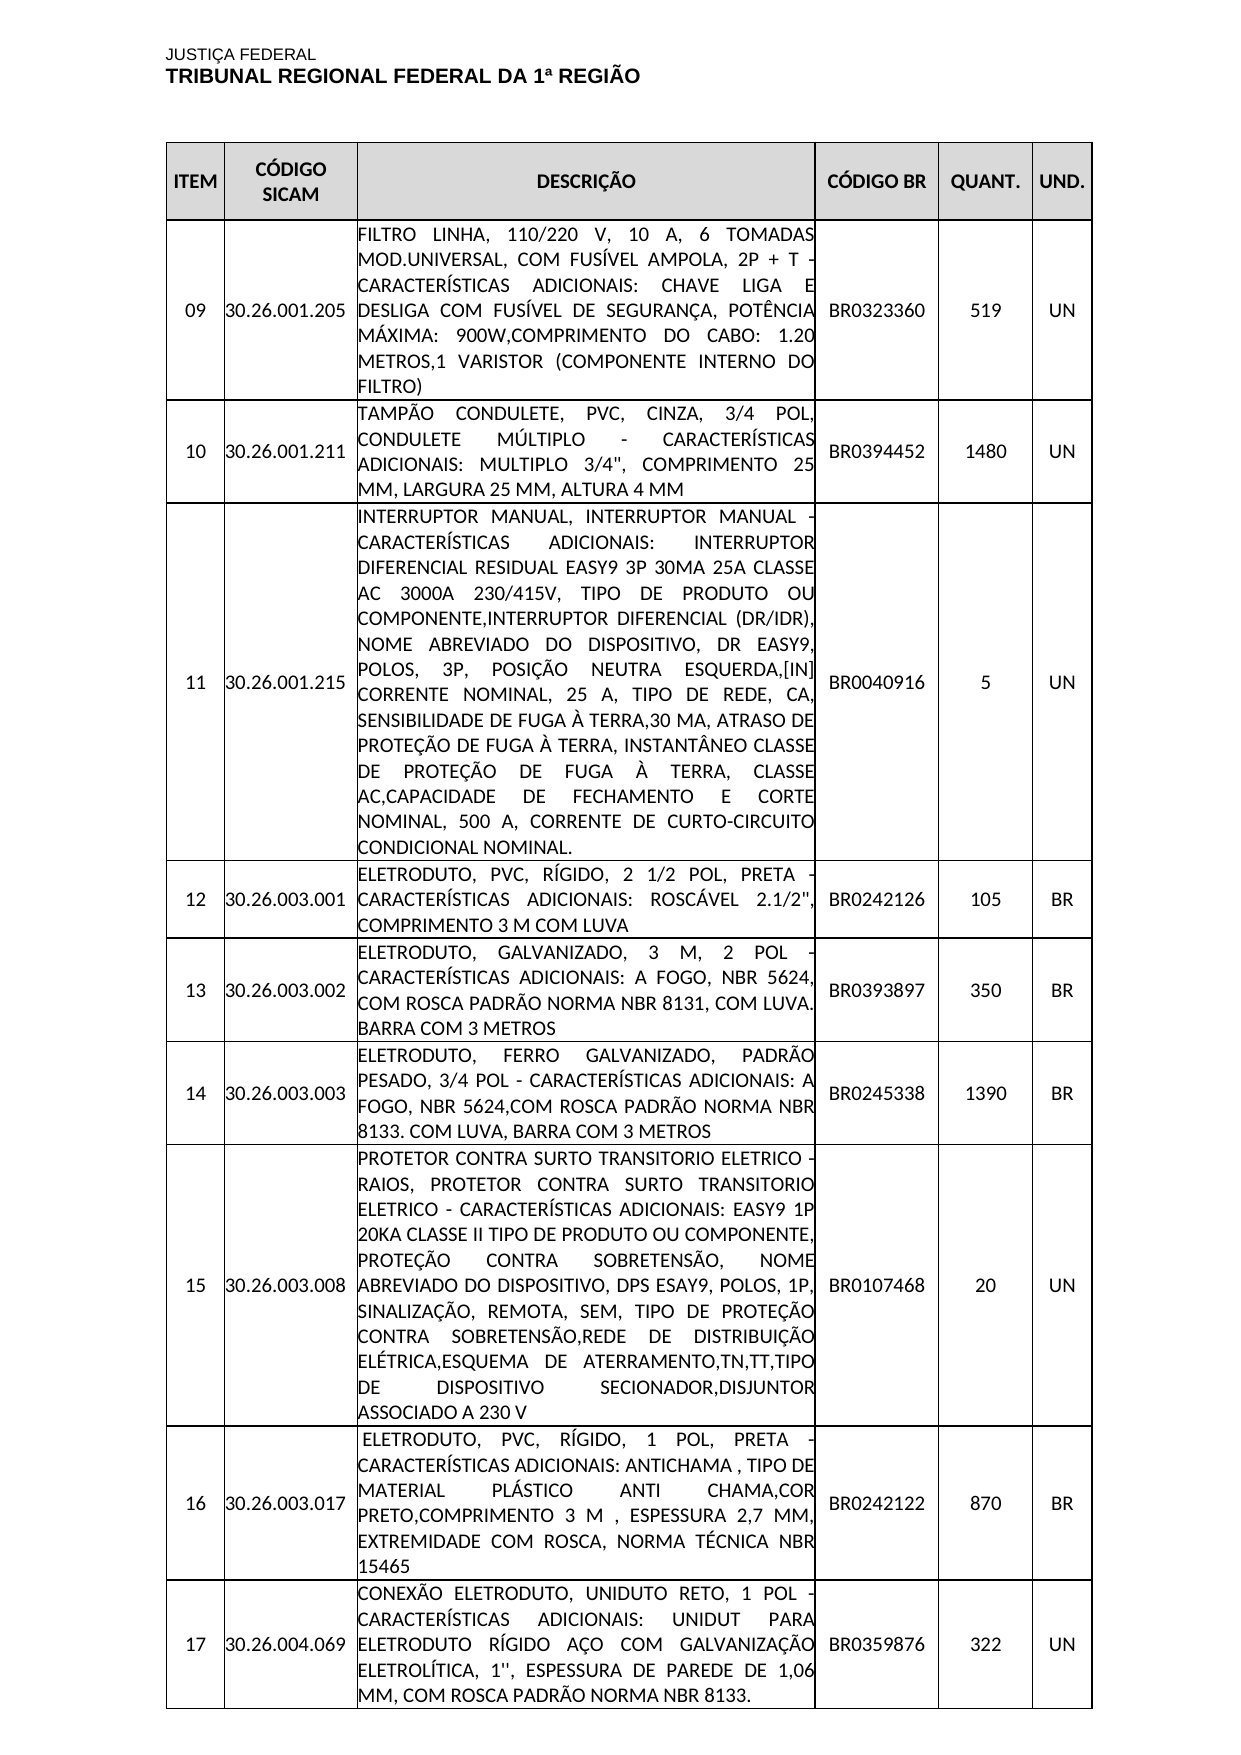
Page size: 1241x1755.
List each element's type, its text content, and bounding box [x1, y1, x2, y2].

table_cell BR [1033, 1427, 1091, 1579]
table_cell BR [1033, 861, 1091, 937]
table_cell 30.26.001.215 [225, 504, 357, 859]
table_cell BR0242126 [816, 861, 938, 937]
table_cell ELETRODUTO, PVC, RÍGIDO, 1 POL, PRETA - CARACTERÍSTICAS ADICIONAIS: ANTICHAMA , TIPO DE MATERIAL PLÁSTICO ANTI CHAMA,COR PRETO,COMPRIMENTO 3 M , ESPESSURA 2,7 MM, EXTREMIDADE COM ROSCA, NORMA TÉCNICA NBR 15465 [358, 1427, 814, 1579]
table_cell ELETRODUTO, FERRO GALVANIZADO, PADRÃO PESADO, 3/4 POL - CARACTERÍSTICAS ADICIONAIS: A FOGO, NBR 5624,COM ROSCA PADRÃO NORMA NBR 8133. COM LUVA, BARRA COM 3 METROS [358, 1042, 814, 1144]
table_cell 12 [167, 861, 224, 937]
table_header DESCRIÇÃO [358, 143, 814, 219]
table_cell 11 [167, 504, 224, 859]
table_header ITEM [167, 143, 224, 219]
table_cell BR [1033, 939, 1091, 1041]
table_cell UN [1033, 1581, 1091, 1708]
table_header CÓDIGO BR [816, 143, 938, 219]
table_cell 870 [939, 1427, 1032, 1579]
table_cell 30.26.001.205 [225, 221, 357, 399]
table_cell UN [1033, 1145, 1091, 1425]
table_cell BR0359876 [816, 1581, 938, 1708]
table_cell TAMPÃO CONDULETE, PVC, CINZA, 3/4 POL, CONDULETE MÚLTIPLO - CARACTERÍSTICAS ADICIONAIS: MULTIPLO 3/4", COMPRIMENTO 25 MM, LARGURA 25 MM, ALTURA 4 MM [358, 401, 814, 502]
table_cell BR0394452 [816, 401, 938, 502]
table_cell 14 [167, 1042, 224, 1144]
table_cell ELETRODUTO, GALVANIZADO, 3 M, 2 POL - CARACTERÍSTICAS ADICIONAIS: A FOGO, NBR 5624, COM ROSCA PADRÃO NORMA NBR 8131, COM LUVA. BARRA COM 3 METROS [358, 939, 814, 1041]
table_cell 350 [939, 939, 1032, 1041]
table_cell BR0393897 [816, 939, 938, 1041]
table_cell UN [1033, 504, 1091, 859]
table_cell 30.26.003.002 [225, 939, 357, 1041]
table_cell BR0245338 [816, 1042, 938, 1144]
table_cell BR0242122 [816, 1427, 938, 1579]
table_cell 322 [939, 1581, 1032, 1708]
table_cell 30.26.003.017 [225, 1427, 357, 1579]
table_cell 1390 [939, 1042, 1032, 1144]
table_cell 30.26.003.001 [225, 861, 357, 937]
table_cell 30.26.004.069 [225, 1581, 357, 1708]
table_header UND. [1033, 143, 1091, 219]
table_cell 519 [939, 221, 1032, 399]
table_cell BR0040916 [816, 504, 938, 859]
table_cell BR0323360 [816, 221, 938, 399]
table_cell INTERRUPTOR MANUAL, INTERRUPTOR MANUAL - CARACTERÍSTICAS ADICIONAIS: INTERRUPTOR DIFERENCIAL RESIDUAL EASY9 3P 30MA 25A CLASSE AC 3000A 230/415V, TIPO DE PRODUTO OU COMPONENTE,INTERRUPTOR DIFERENCIAL (DR/IDR), NOME ABREVIADO DO DISPOSITIVO, DR EASY9, POLOS, 3P, POSIÇÃO NEUTRA ESQUERDA,[IN] CORRENTE NOMINAL, 25 A, TIPO DE REDE, CA, SENSIBILIDADE DE FUGA À TERRA,30 MA, ATRASO DE PROTEÇÃO DE FUGA À TERRA, INSTANTÂNEO CLASSE DE PROTEÇÃO DE FUGA À TERRA, CLASSE AC,CAPACIDADE DE FECHAMENTO E CORTE NOMINAL, 500 A, CORRENTE DE CURTO-CIRCUITO CONDICIONAL NOMINAL. [358, 504, 814, 859]
table_cell 10 [167, 401, 224, 502]
table_cell BR0107468 [816, 1145, 938, 1425]
table_cell 30.26.003.008 [225, 1145, 357, 1425]
table_cell CONEXÃO ELETRODUTO, UNIDUTO RETO, 1 POL - CARACTERÍSTICAS ADICIONAIS: UNIDUT PARA ELETRODUTO RÍGIDO AÇO COM GALVANIZAÇÃO ELETROLÍTICA, 1'', ESPESSURA DE PAREDE DE 1,06 MM, COM ROSCA PADRÃO NORMA NBR 8133. [358, 1581, 814, 1708]
table_cell 13 [167, 939, 224, 1041]
table_header QUANT. [939, 143, 1032, 219]
table_cell 1480 [939, 401, 1032, 502]
table_cell 30.26.001.211 [225, 401, 357, 502]
table_cell FILTRO LINHA, 110/220 V, 10 A, 6 TOMADAS MOD.UNIVERSAL, COM FUSÍVEL AMPOLA, 2P + T - CARACTERÍSTICAS ADICIONAIS: CHAVE LIGA E DESLIGA COM FUSÍVEL DE SEGURANÇA, POTÊNCIA MÁXIMA: 900W,COMPRIMENTO DO CABO: 1.20 METROS,1 VARISTOR (COMPONENTE INTERNO DO FILTRO) [358, 221, 814, 399]
table_header CÓDIGO SICAM [225, 143, 357, 219]
table_cell 105 [939, 861, 1032, 937]
table_cell 15 [167, 1145, 224, 1425]
table_cell 09 [167, 221, 224, 399]
table_cell UN [1033, 401, 1091, 502]
table_cell PROTETOR CONTRA SURTO TRANSITORIO ELETRICO - RAIOS, PROTETOR CONTRA SURTO TRANSITORIO ELETRICO - CARACTERÍSTICAS ADICIONAIS: EASY9 1P 20KA CLASSE II TIPO DE PRODUTO OU COMPONENTE, PROTEÇÃO CONTRA SOBRETENSÃO, NOME ABREVIADO DO DISPOSITIVO, DPS ESAY9, POLOS, 1P, SINALIZAÇÃO, REMOTA, SEM, TIPO DE PROTEÇÃO CONTRA SOBRETENSÃO,REDE DE DISTRIBUIÇÃO ELÉTRICA,ESQUEMA DE ATERRAMENTO,TN,TT,TIPO DE DISPOSITIVO SECIONADOR,DISJUNTOR ASSOCIADO A 230 V [358, 1145, 814, 1425]
table_cell 17 [167, 1581, 224, 1708]
table_cell 5 [939, 504, 1032, 859]
table_cell 30.26.003.003 [225, 1042, 357, 1144]
table_cell UN [1033, 221, 1091, 399]
table_cell ELETRODUTO, PVC, RÍGIDO, 2 1/2 POL, PRETA - CARACTERÍSTICAS ADICIONAIS: ROSCÁVEL 2.1/2", COMPRIMENTO 3 M COM LUVA [358, 861, 814, 937]
table_cell BR [1033, 1042, 1091, 1144]
table_cell 16 [167, 1427, 224, 1579]
table_cell 20 [939, 1145, 1032, 1425]
